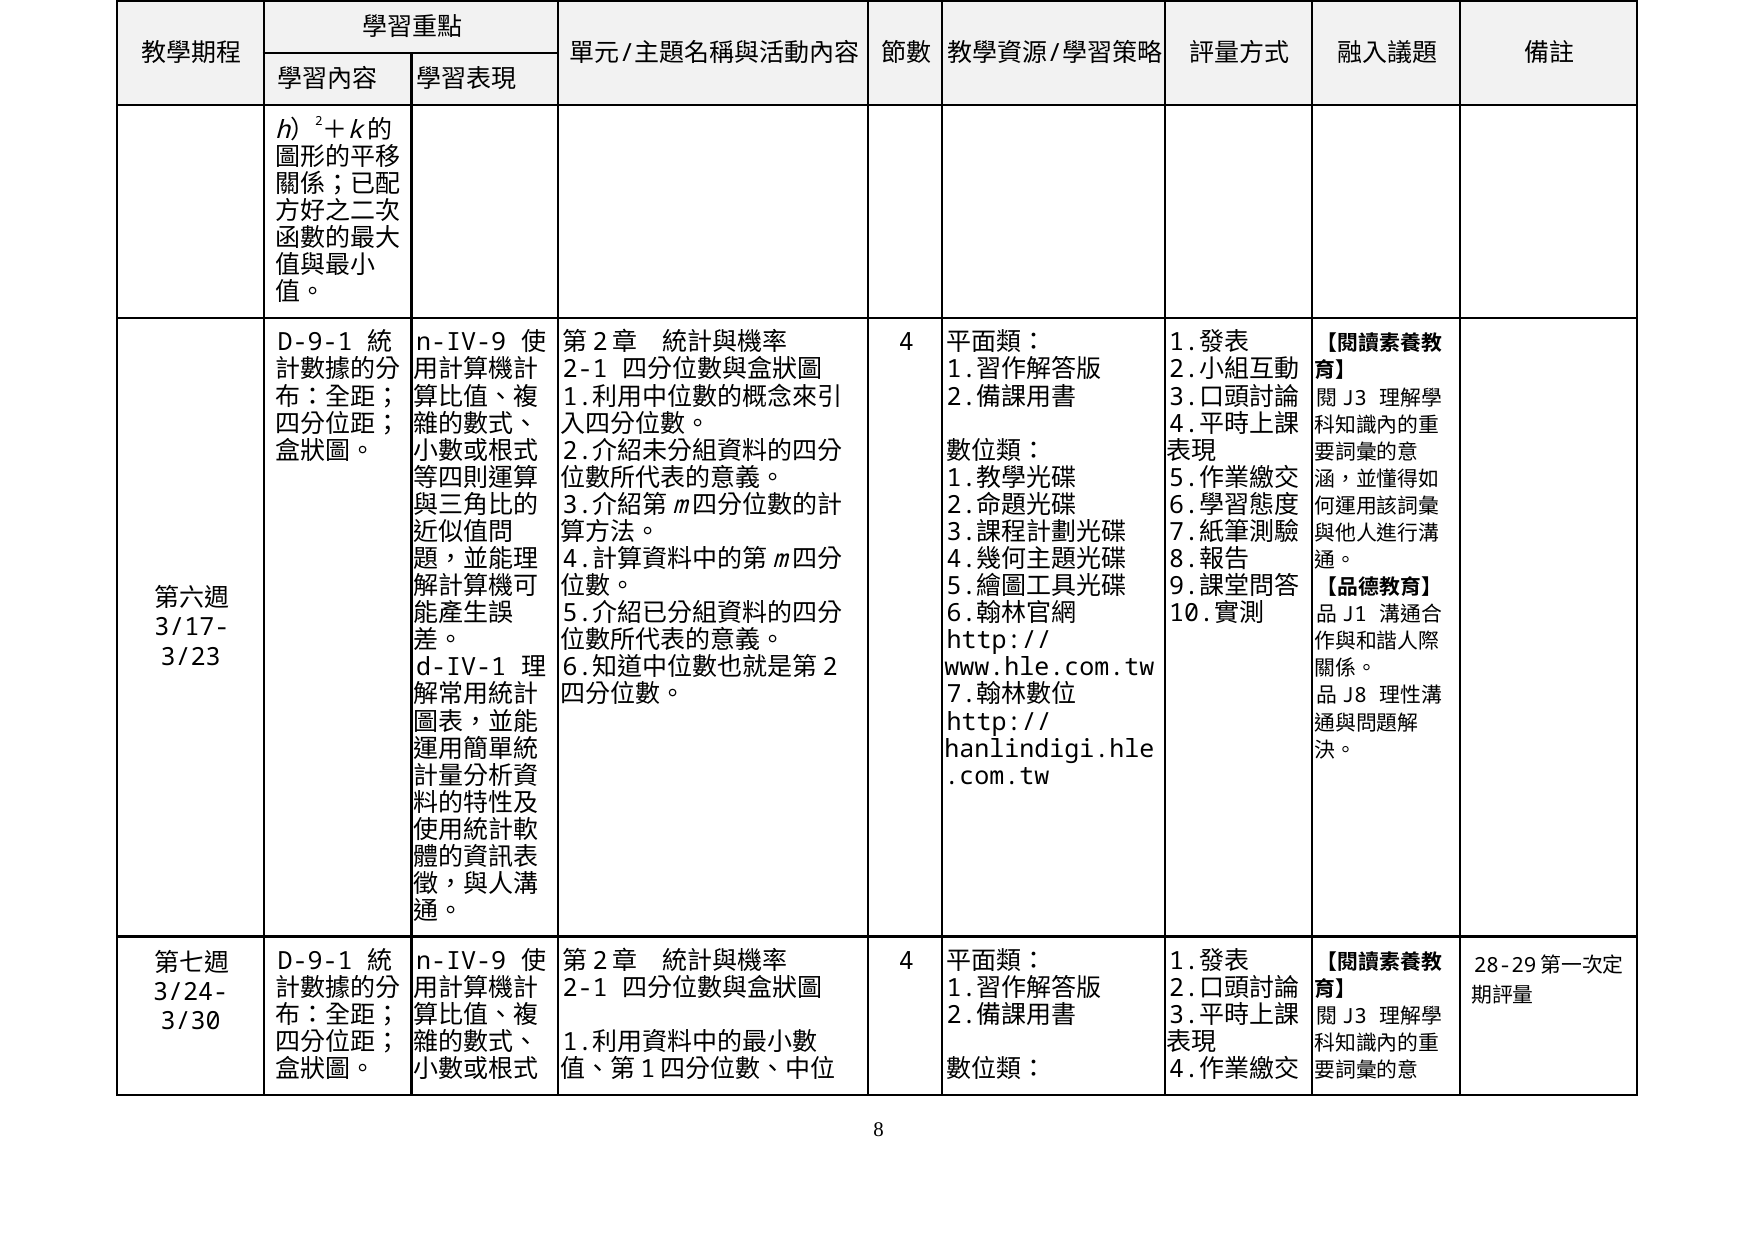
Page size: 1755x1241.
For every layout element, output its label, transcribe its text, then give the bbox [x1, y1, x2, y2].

table_header 單元/主題名稱與活動內容 [559, 2, 867, 104]
table_header 學習重點 [265, 2, 557, 52]
table_cell 平面類： 1.習作解答版 2.備課用書 數位類： 1.教學光碟 2.命題光碟 3.課程計劃光碟 4.幾何主題光碟 5.繪圖工具光碟 6.翰林官網 http://www.hle.com.tw 7.翰林數位 http://hanlindigi.hle.com.tw [943, 319, 1164, 935]
table_header 評量方式 [1166, 2, 1311, 104]
table_cell 4 [869, 319, 941, 935]
table_header 節數 [869, 2, 941, 104]
table_cell 第2章 統計與機率 2-1 四分位數與盒狀圖 1.利用中位數的概念來引入四分位數。 2.介紹未分組資料的四分位數所代表的意義。 3.介紹第m四分位數的計算方法。 4.計算資料中的第m四分位數。 5.介紹已分組資料的四分位數所代表的意義。 6.知道中位數也就是第2四分位數。 [559, 319, 867, 935]
table_cell 第2章 統計與機率 2-1 四分位數與盒狀圖 1.利用資料中的最小數值、第1四分位數、中位 [559, 938, 867, 1094]
table_cell [413, 106, 557, 317]
table_cell [1461, 106, 1636, 317]
table_cell 第六週 3/17-3/23 [118, 319, 263, 935]
table_header 融入議題 [1313, 2, 1459, 104]
table_cell [559, 106, 867, 317]
table_cell 1.發表 2.口頭討論 3.平時上課表現 4.作業繳交 [1166, 938, 1311, 1094]
table_cell 【閱讀素養教育】 閱J3 理解學科知識內的重要詞彙的意 [1313, 938, 1459, 1094]
table_cell n-IV-9 使用計算機計算比值、複雜的數式、小數或根式等四則運算與三角比的近似值問題，並能理解計算機可能產生誤差。 d-IV-1 理解常用統計圖表，並能運用簡單統計量分析資料的特性及使用統計軟體的資訊表徵，與人溝通。 [413, 319, 557, 935]
table_cell n-IV-9 使用計算機計算比值、複雜的數式、小數或根式 [413, 938, 557, 1094]
table_header 教學資源/學習策略 [943, 2, 1164, 104]
table_cell 平面類： 1.習作解答版 2.備課用書 數位類： [943, 938, 1164, 1094]
table_cell 4 [869, 938, 941, 1094]
table_cell 第七週 3/24-3/30 [118, 938, 263, 1094]
table_cell [1313, 106, 1459, 317]
table_cell F-9-2 二次函數的圖形與極值：二次函數的相關名詞（對稱軸、頂點、最低點、最高點、開口向上、開口向下、最大值、最小值）；描繪y＝ax2、y＝ax2＋k、y＝a（x－h）2、y＝a（x－h）2＋k的圖形；對稱軸就是通過頂點（最高點、最低點）的鉛垂線；y＝ax2的圖形與y＝a（x－h）2＋k的圖形的平移關係；已配方好之二次函數的最大值與最小值。 [265, 106, 410, 317]
table_cell 學習內容 [265, 54, 410, 104]
table_cell [118, 106, 263, 317]
table_cell 【閱讀素養教育】 閱J3 理解學科知識內的重要詞彙的意涵，並懂得如何運用該詞彙與他人進行溝通。 【品德教育】 品J1 溝通合作與和諧人際關係。 品J8 理性溝通與問題解決。 [1313, 319, 1459, 935]
table_cell 學習表現 [413, 54, 557, 104]
table_cell [1461, 319, 1636, 935]
table_cell 28-29第一次定期評量 [1461, 938, 1636, 1094]
table_cell [943, 106, 1164, 317]
table_cell [1166, 106, 1311, 317]
table_cell D-9-1 統計數據的分布：全距；四分位距；盒狀圖。 [265, 938, 410, 1094]
table_cell D-9-1 統計數據的分布：全距；四分位距；盒狀圖。 [265, 319, 410, 935]
table_cell 1.發表 2.小組互動 3.口頭討論 4.平時上課表現 5.作業繳交 6.學習態度 7.紙筆測驗 8.報告 9.課堂問答 10.實測 [1166, 319, 1311, 935]
table_header 教學期程 [118, 2, 263, 104]
table_cell [869, 106, 941, 317]
table_header 備註 [1461, 2, 1636, 104]
